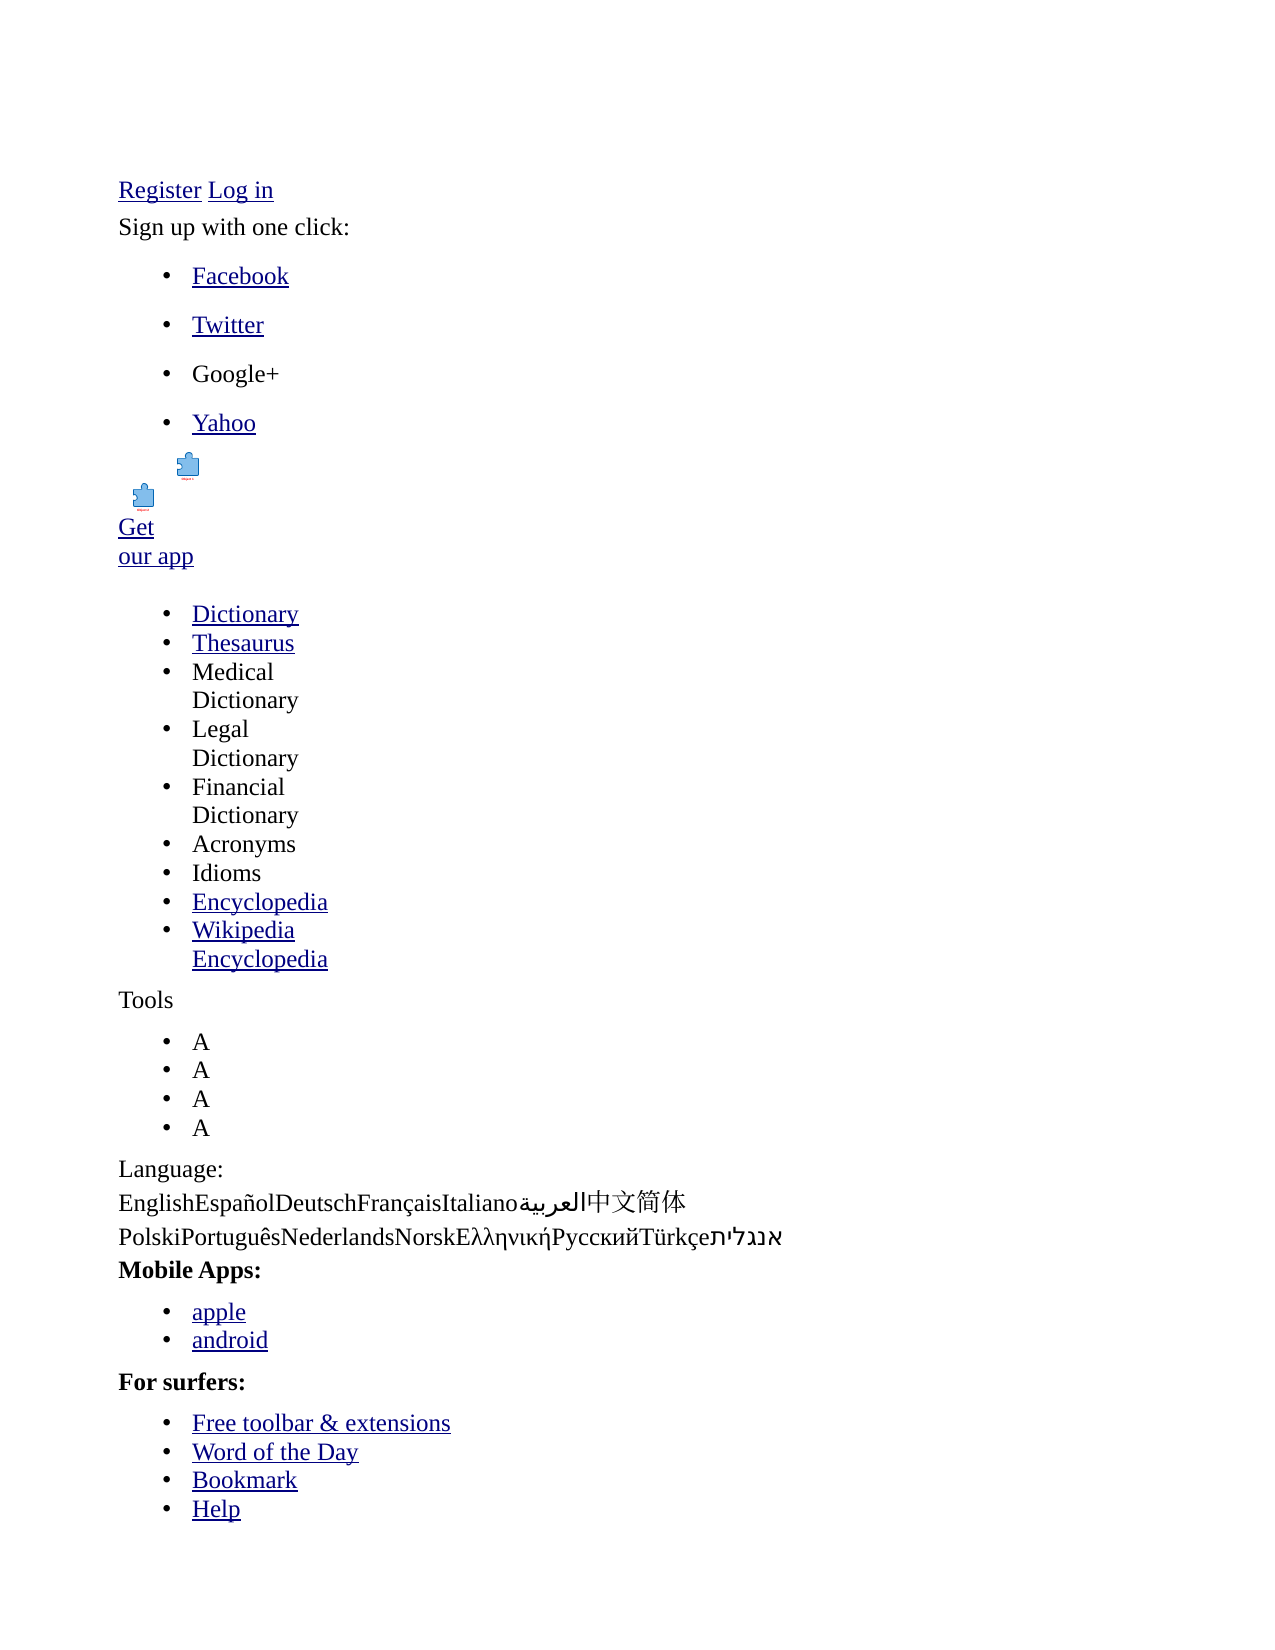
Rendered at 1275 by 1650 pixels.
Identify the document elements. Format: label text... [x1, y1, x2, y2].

text Tools [118, 985, 1157, 1014]
list Dictionary [162, 599, 1157, 628]
list Yahoo [162, 408, 1157, 437]
list Encyclopedia [162, 887, 1157, 915]
list A [162, 1055, 1157, 1084]
list A [162, 1084, 1157, 1113]
text Mobile Apps: [118, 1255, 1157, 1284]
list Word of the Day [162, 1437, 1157, 1465]
text Language: [118, 1154, 1157, 1183]
list Help [162, 1494, 1157, 1523]
list Legal Dictionary [162, 714, 1157, 772]
list Idioms [162, 858, 1157, 887]
list Google+ [162, 359, 1157, 388]
text EnglishEspañolDeutschFrançaisItalianoالعربية中文简体PolskiPortuguêsNederlandsNorskΕλληνικήРусскийTürkçeאנגלית [118, 1183, 1157, 1255]
text For surfers: [118, 1367, 1157, 1395]
list Financial Dictionary [162, 772, 1157, 829]
list A [162, 1113, 1157, 1142]
list android [162, 1325, 1157, 1354]
list Bookmark [162, 1465, 1157, 1494]
list Twitter [162, 310, 1157, 339]
list apple [162, 1297, 1157, 1325]
text Register Log in [118, 176, 1157, 204]
list Acronyms [162, 829, 1157, 858]
text Sign up with one click: [118, 212, 1157, 241]
list Wikipedia Encyclopedia [162, 915, 1157, 973]
list Thesaurus [162, 628, 1157, 657]
list A [162, 1027, 1157, 1055]
text Get our app [118, 512, 1157, 570]
list Free toolbar & extensions [162, 1408, 1157, 1437]
list Facebook [162, 261, 1157, 290]
list Medical Dictionary [162, 657, 1157, 714]
